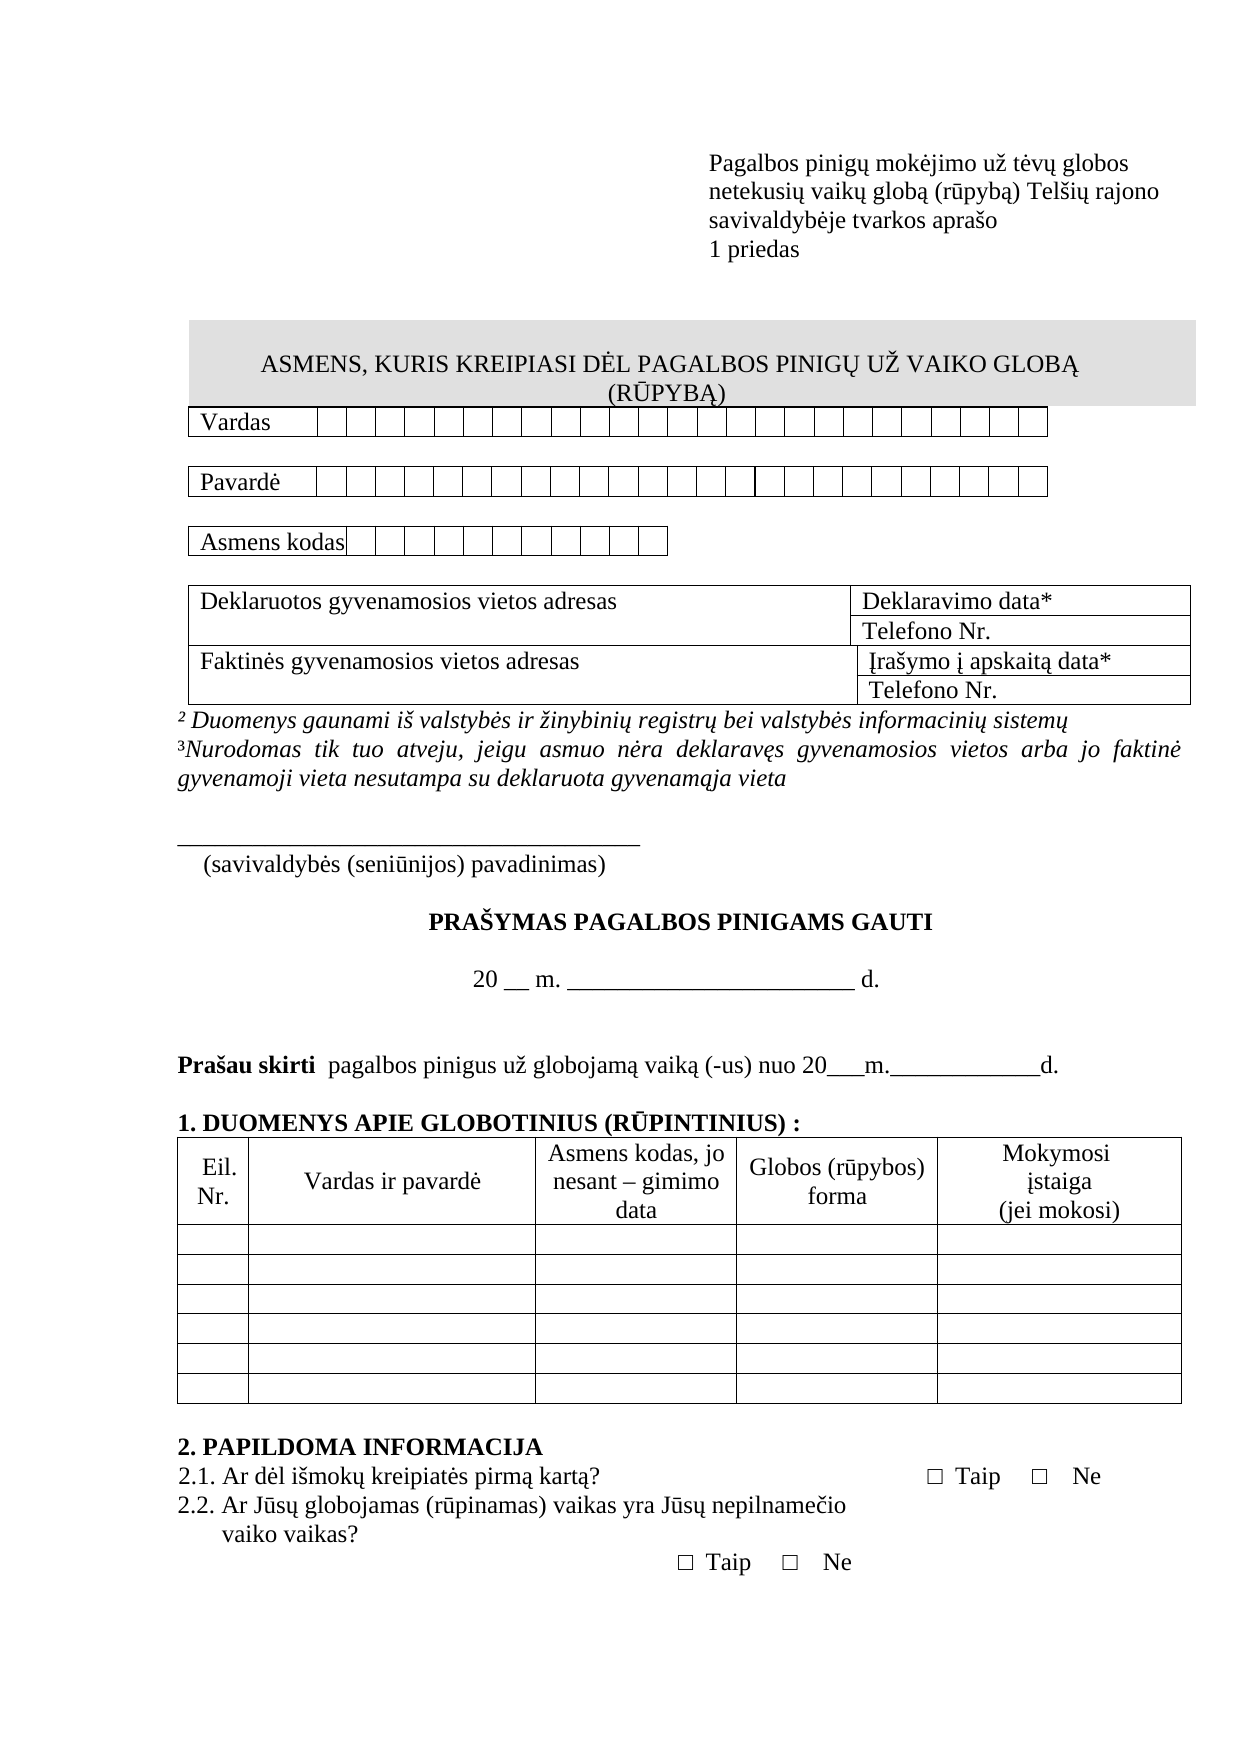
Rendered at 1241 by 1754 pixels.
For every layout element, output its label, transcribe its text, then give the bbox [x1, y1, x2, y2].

table_cell [178, 1225, 248, 1254]
table_cell [938, 1344, 1181, 1373]
table_cell [1048, 406, 1196, 436]
table_header [726, 467, 754, 496]
table_header [1019, 467, 1047, 496]
table_cell [938, 1285, 1181, 1313]
table_cell Deklaravimo data* [851, 586, 1190, 615]
table_header [493, 527, 521, 555]
table_cell [536, 1255, 736, 1283]
table_cell [990, 408, 1018, 436]
table_header [843, 467, 871, 496]
table_cell [405, 408, 434, 436]
table_cell [189, 675, 857, 704]
table_cell [522, 408, 551, 436]
table_cell [581, 408, 609, 436]
table_header [581, 527, 609, 555]
table_cell [1019, 408, 1047, 436]
table_cell [301, 555, 1139, 585]
table_header [639, 527, 667, 555]
table_cell [249, 1285, 535, 1313]
table_cell [737, 1285, 937, 1313]
table_header ASMENS, KURIS KREIPIASI DĖL PAGALBOS PINIGŲ UŽ VAIKO GLOBĄ (RŪPYBĄ) [189, 320, 1196, 406]
table_header [317, 467, 346, 496]
table_cell [1139, 555, 1190, 585]
text Pagalbos pinigų mokėjimo už tėvų globos [709, 148, 1181, 176]
table_cell [493, 408, 521, 436]
table_cell [178, 1374, 248, 1403]
table_cell [938, 1225, 1181, 1254]
text ² Duomenys gaunami iš valstybės ir žinybinių registrų bei valstybės informacinių sistemų [177, 705, 1184, 734]
table_cell [727, 408, 755, 436]
table_header Globos (rūpybos) forma [737, 1138, 937, 1224]
table_header [610, 527, 638, 555]
table_cell Telefono Nr. [858, 676, 1190, 704]
table_cell [938, 1255, 1181, 1283]
table_header [522, 467, 550, 496]
table_cell [552, 408, 580, 436]
table_header [902, 467, 930, 496]
table_header Asmens kodas [189, 527, 346, 555]
table_header [668, 526, 1190, 555]
table_cell [249, 1374, 535, 1403]
table_cell [536, 1314, 736, 1343]
text netekusių vaikų globą (rūpybą) Telšių rajono [709, 176, 1181, 205]
table_header [522, 527, 551, 555]
text ³Nurodomas tik tuo atveju, jeigu asmuo nėra deklaravęs gyvenamosios vietos arba jo faktinė gyvenamoji vieta nesutampa su deklaruota gyvenamąja vieta [177, 734, 1184, 792]
table_cell [189, 556, 301, 585]
table_cell [536, 1285, 736, 1313]
table_header Mokymosi įstaiga (jei mokosi) [938, 1138, 1181, 1224]
table_cell [639, 408, 667, 436]
table_header [609, 467, 638, 496]
table_cell [249, 1255, 535, 1283]
table_cell [815, 408, 843, 436]
table_header [931, 467, 959, 496]
table_cell [249, 1225, 535, 1254]
table_cell [737, 1255, 937, 1283]
table_cell [610, 408, 638, 436]
table_cell [756, 408, 784, 436]
table_cell Faktinės gyvenamosios vietos adresas [189, 646, 857, 674]
text Prašau skirti pagalbos pinigus už globojamą vaiką (-us) nuo 20___m.____________d. [177, 1050, 1181, 1079]
table_cell Telefono Nr. [851, 616, 1190, 645]
table_header [668, 467, 696, 496]
table_header [347, 527, 375, 555]
table_cell [178, 1344, 248, 1373]
table_header [376, 527, 404, 555]
table_header Pavardė [189, 467, 316, 496]
table_header [580, 467, 608, 496]
table_cell [737, 1225, 937, 1254]
table_cell [873, 408, 901, 436]
table_cell [536, 1225, 736, 1254]
text 2.1. Ar dėl išmokų kreipiatės pirmą kartą? □ Taip □ Ne [177, 1461, 1181, 1490]
table_header [464, 527, 492, 555]
table_cell [698, 408, 726, 436]
table_cell [178, 1314, 248, 1343]
table_cell [536, 1344, 736, 1373]
table_header [434, 467, 462, 496]
text 1. DUOMENYS APIE globotinius (rūpintinius) : [177, 1108, 1181, 1137]
table_header [347, 467, 375, 496]
table_header [435, 527, 463, 555]
table_cell [178, 1285, 248, 1313]
table_cell [932, 408, 960, 436]
table_header [405, 467, 433, 496]
table_cell [536, 1374, 736, 1403]
table_cell [902, 408, 931, 436]
table_header Vardas ir pavardė [249, 1138, 535, 1224]
table_cell [737, 1374, 937, 1403]
text savivaldybėje tvarkos aprašo [709, 205, 1181, 234]
table_cell [737, 1344, 937, 1373]
table_header [697, 467, 725, 496]
table_cell [938, 1374, 1181, 1403]
table_header Asmens kodas, jo nesant – gimimo data [536, 1138, 736, 1224]
table_cell Vardas [189, 408, 317, 436]
text (savivaldybės (seniūnijos) pavadinimas) [177, 849, 1184, 878]
table_header [960, 467, 988, 496]
table_header [989, 467, 1018, 496]
table_cell [464, 408, 492, 436]
table_cell [737, 1314, 937, 1343]
text vaiko vaikas? □ Taip □ Ne [222, 1519, 1181, 1576]
text 2. PAPILDOMA INFORMACIJA [177, 1432, 1181, 1461]
table_header [405, 527, 434, 555]
table_header [376, 467, 404, 496]
table_cell [785, 408, 814, 436]
table_header [463, 467, 491, 496]
table_header [492, 467, 521, 496]
table_cell [178, 1255, 248, 1283]
table_header [814, 467, 842, 496]
table_cell [376, 408, 404, 436]
text 1 priedas [709, 234, 1181, 263]
table_cell [844, 408, 872, 436]
table_cell [347, 408, 375, 436]
table_cell Deklaruotos gyvenamosios vietos adresas [189, 586, 850, 615]
table_header [1048, 466, 1189, 496]
table_header [785, 467, 813, 496]
table_cell [961, 408, 989, 436]
text 20 __ m. _______________________ d. [177, 964, 1181, 993]
text _____________________________________ [177, 820, 1184, 849]
table_header [551, 467, 579, 496]
table_cell Įrašymo į apskaitą data* [858, 646, 1190, 674]
text 2.2. Ar Jūsų globojamas (rūpinamas) vaikas yra Jūsų nepilnamečio [177, 1490, 1181, 1519]
table_header [639, 467, 667, 496]
table_header Eil. Nr. [178, 1138, 248, 1224]
table_header [872, 467, 901, 496]
table_header [552, 527, 580, 555]
text PRAŠYMAS PAGALBOS PINIGAMS GAUTI [177, 907, 1184, 935]
table_header [756, 467, 784, 496]
table_cell [318, 408, 346, 436]
table_cell [435, 408, 463, 436]
table_cell [249, 1314, 535, 1343]
table_cell [668, 408, 697, 436]
table_cell [249, 1344, 535, 1373]
table_cell [938, 1314, 1181, 1343]
table_cell [189, 615, 850, 645]
